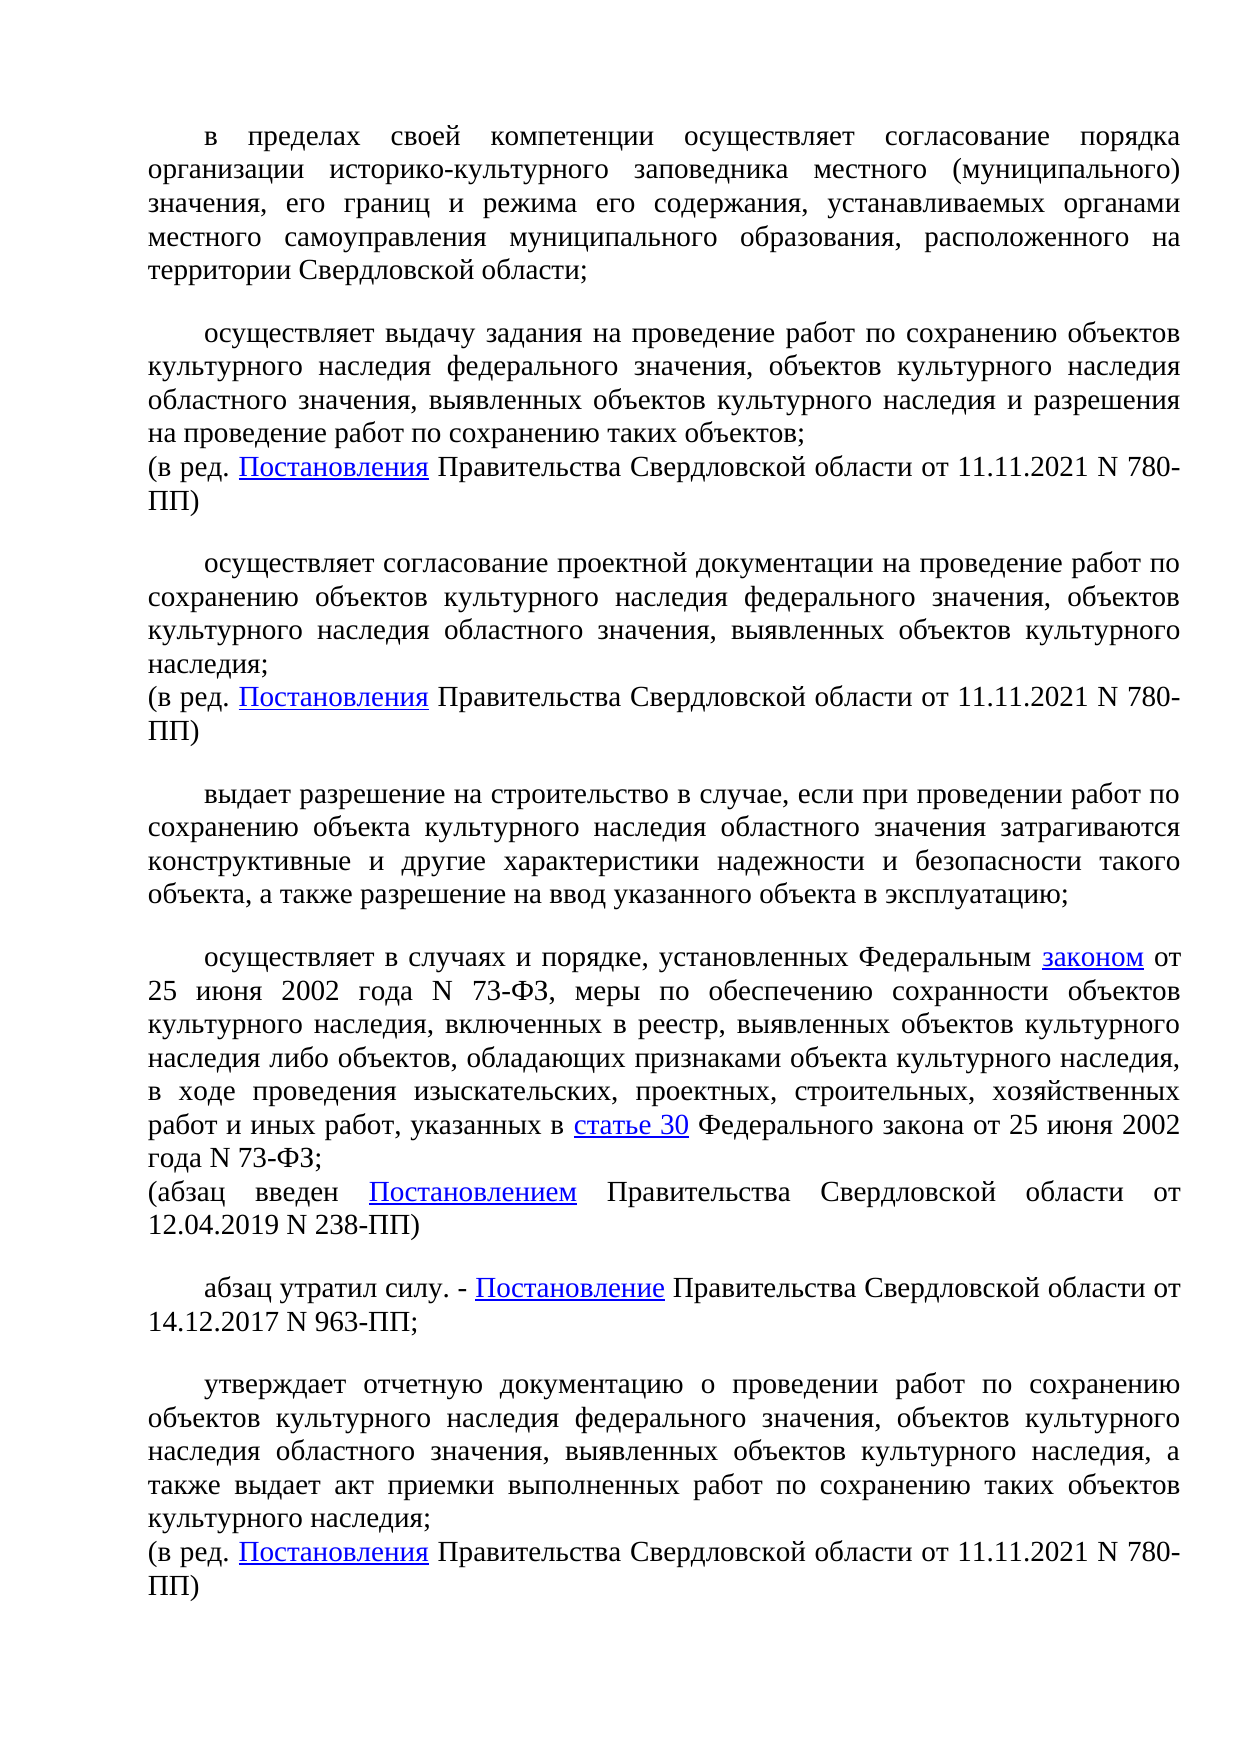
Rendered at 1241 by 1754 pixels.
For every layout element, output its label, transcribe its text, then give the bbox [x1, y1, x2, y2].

text выдает разрешение на строительство в случае, если при проведении работ по сохранению объекта культурного наследия областного значения затрагиваются конструктивные и другие характеристики надежности и безопасности такого объекта, а также разрешение на ввод указанного объекта в эксплуатацию; [148, 776, 1181, 910]
text (в ред. Постановления Правительства Свердловской области от 11.11.2021 N 780-ПП) [148, 679, 1181, 747]
text (в ред. Постановления Правительства Свердловской области от 11.11.2021 N 780-ПП) [148, 1534, 1181, 1601]
text (абзац введен Постановлением Правительства Свердловской области от 12.04.2019 N 238-ПП) [148, 1174, 1181, 1241]
text (в ред. Постановления Правительства Свердловской области от 11.11.2021 N 780-ПП) [148, 449, 1181, 516]
text абзац утратил силу. - Постановление Правительства Свердловской области от 14.12.2017 N 963-ПП; [148, 1270, 1181, 1337]
text осуществляет согласование проектной документации на проведение работ по сохранению объектов культурного наследия федерального значения, объектов культурного наследия областного значения, выявленных объектов культурного наследия; [148, 545, 1181, 679]
text осуществляет выдачу задания на проведение работ по сохранению объектов культурного наследия федерального значения, объектов культурного наследия областного значения, выявленных объектов культурного наследия и разрешения на проведение работ по сохранению таких объектов; [148, 315, 1181, 449]
text осуществляет в случаях и порядке, установленных Федеральным законом от 25 июня 2002 года N 73-ФЗ, меры по обеспечению сохранности объектов культурного наследия, включенных в реестр, выявленных объектов культурного наследия либо объектов, обладающих признаками объекта культурного наследия, в ходе проведения изыскательских, проектных, строительных, хозяйственных работ и иных работ, указанных в статье 30 Федерального закона от 25 июня 2002 года N 73-ФЗ; [148, 939, 1181, 1174]
text в пределах своей компетенции осуществляет согласование порядка организации историко-культурного заповедника местного (муниципального) значения, его границ и режима его содержания, устанавливаемых органами местного самоуправления муниципального образования, расположенного на территории Свердловской области; [148, 118, 1181, 286]
text утверждает отчетную документацию о проведении работ по сохранению объектов культурного наследия федерального значения, объектов культурного наследия областного значения, выявленных объектов культурного наследия, а также выдает акт приемки выполненных работ по сохранению таких объектов культурного наследия; [148, 1366, 1181, 1534]
